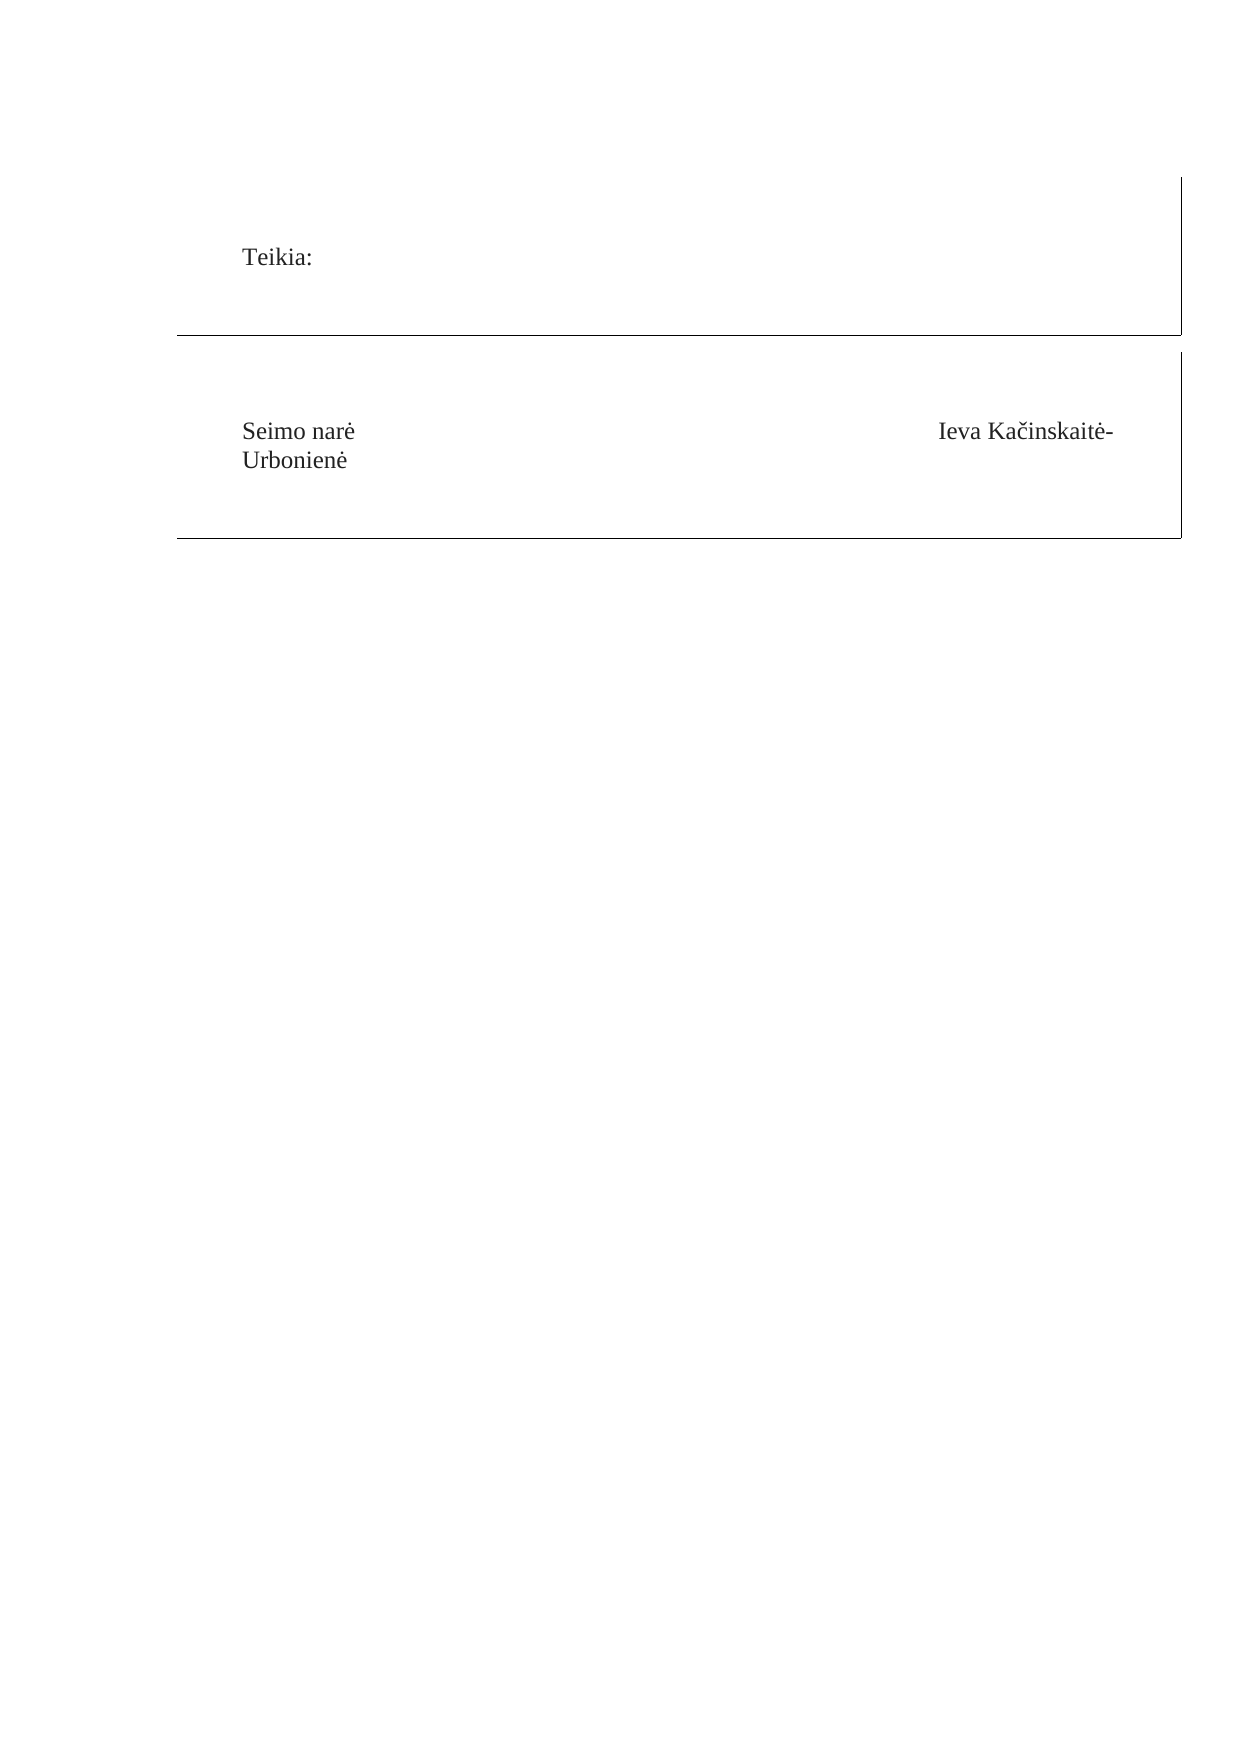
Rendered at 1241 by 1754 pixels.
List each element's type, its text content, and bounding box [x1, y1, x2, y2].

text Seimo narė Ieva Kačinskaitė-Urbonienė [177, 352, 1181, 538]
text Teikia: [177, 177, 1181, 335]
